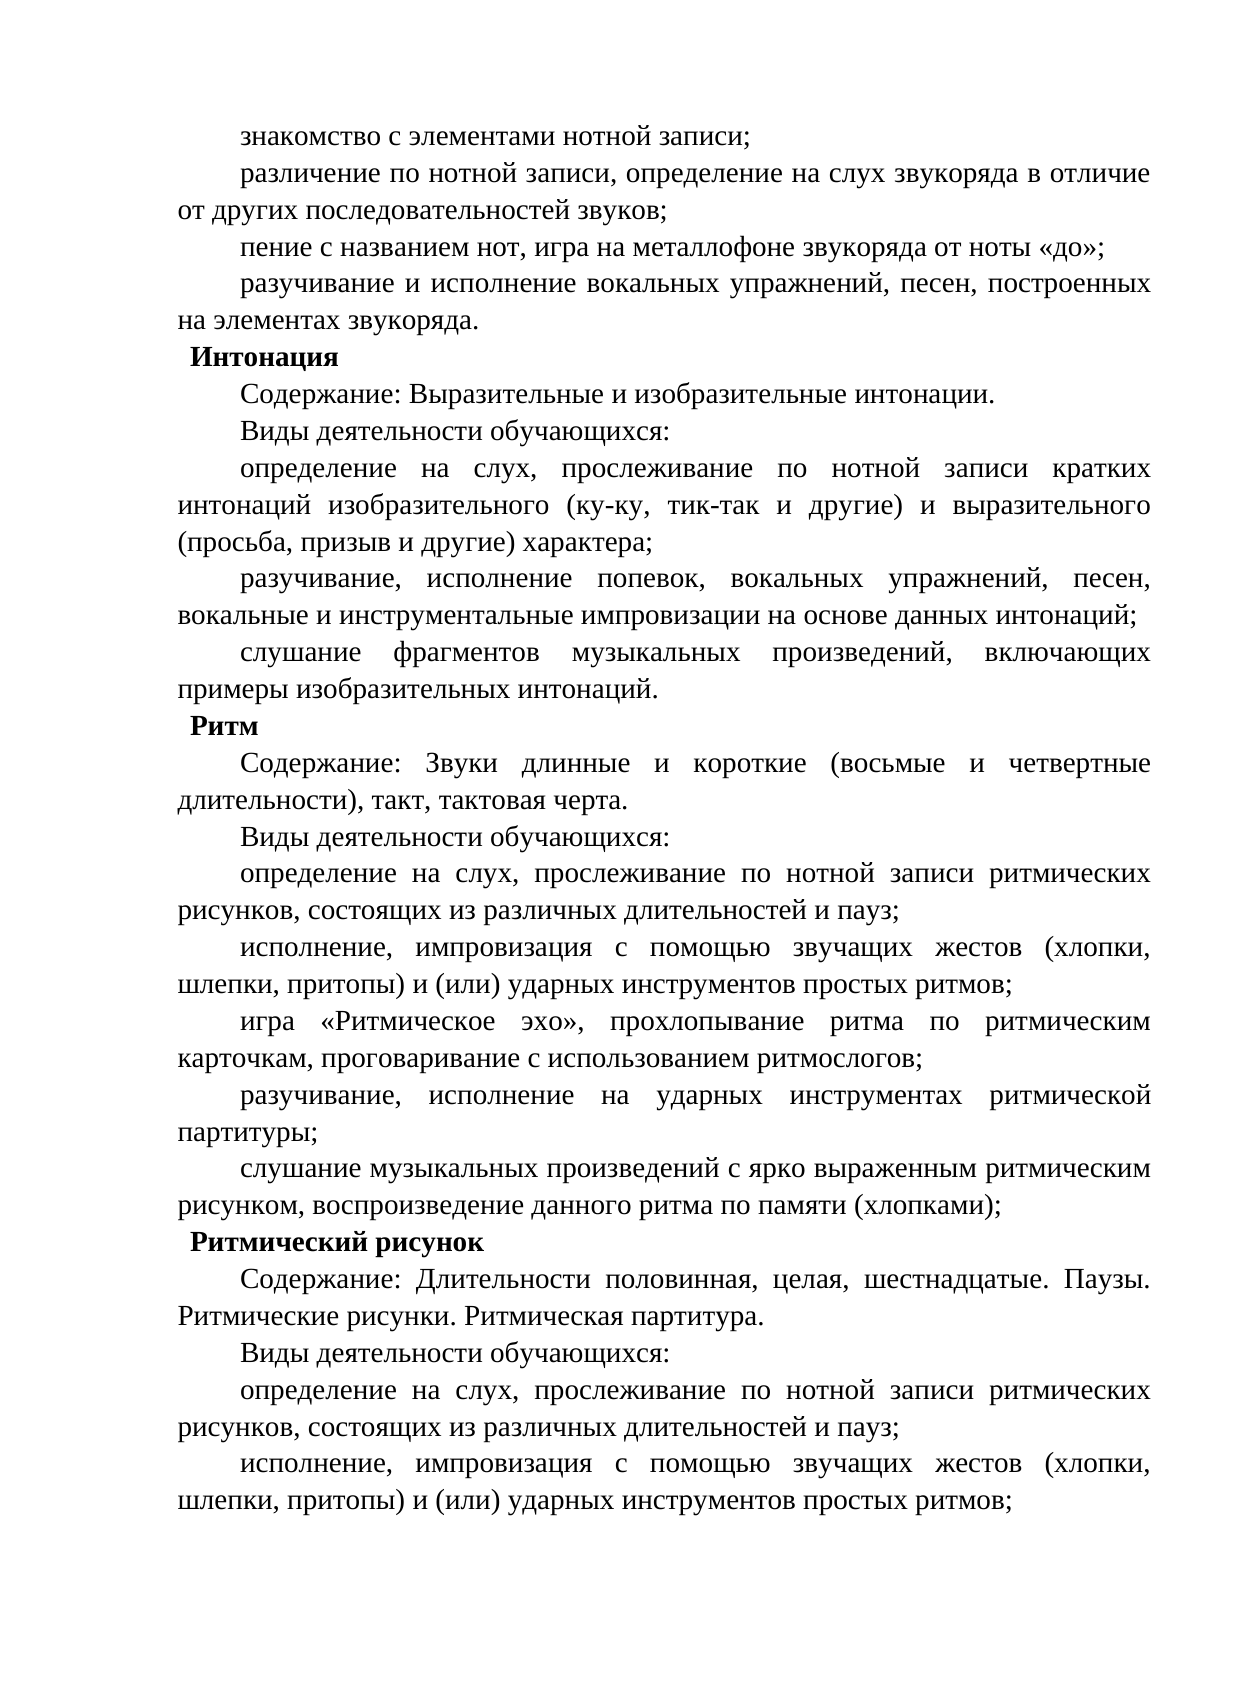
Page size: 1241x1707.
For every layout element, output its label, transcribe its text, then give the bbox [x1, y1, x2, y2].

text Виды деятельности обучающихся: [177, 413, 1152, 447]
text игра «Ритмическое эхо», прохлопывание ритма по ритмическим карточкам, проговаривание с использованием ритмослогов; [177, 1003, 1152, 1073]
text определение на слух, прослеживание по нотной записи кратких интонаций изобразительного (ку-ку, тик-так и другие) и выразительного (просьба, призыв и другие) характера; [177, 450, 1152, 557]
text исполнение, импровизация с помощью звучащих жестов (хлопки, шлепки, притопы) и (или) ударных инструментов простых ритмов; [177, 929, 1152, 1000]
text разучивание, исполнение попевок, вокальных упражнений, песен, вокальные и инструментальные импровизации на основе данных интонаций; [177, 561, 1152, 631]
text Содержание: Звуки длинные и короткие (восьмые и четвертные длительности), такт, тактовая черта. [177, 745, 1152, 815]
text слушание музыкальных произведений с ярко выраженным ритмическим рисунком, воспроизведение данного ритма по памяти (хлопками); [177, 1151, 1152, 1221]
text Виды деятельности обучающихся: [177, 1335, 1152, 1368]
text Содержание: Длительности половинная, целая, шестнадцатые. Паузы. Ритмические рисунки. Ритмическая партитура. [177, 1261, 1152, 1332]
text Интонация [190, 339, 1152, 373]
text знакомство с элементами нотной записи; [177, 118, 1152, 152]
text Ритм [190, 708, 1152, 742]
text пение с названием нот, игра на металлофоне звукоряда от ноты «до»; [177, 229, 1152, 262]
text исполнение, импровизация с помощью звучащих жестов (хлопки, шлепки, притопы) и (или) ударных инструментов простых ритмов; [177, 1446, 1152, 1516]
text разучивание, исполнение на ударных инструментах ритмической партитуры; [177, 1077, 1152, 1147]
text определение на слух, прослеживание по нотной записи ритмических рисунков, состоящих из различных длительностей и пауз; [177, 856, 1152, 926]
text Ритмический рисунок [190, 1224, 1152, 1258]
text определение на слух, прослеживание по нотной записи ритмических рисунков, состоящих из различных длительностей и пауз; [177, 1372, 1152, 1442]
text слушание фрагментов музыкальных произведений, включающих примеры изобразительных интонаций. [177, 634, 1152, 705]
text различение по нотной записи, определение на слух звукоряда в отличие от других последовательностей звуков; [177, 155, 1152, 225]
text разучивание и исполнение вокальных упражнений, песен, построенных на элементах звукоряда. [177, 266, 1152, 336]
text Виды деятельности обучающихся: [177, 819, 1152, 852]
text Содержание: Выразительные и изобразительные интонации. [177, 376, 1152, 410]
